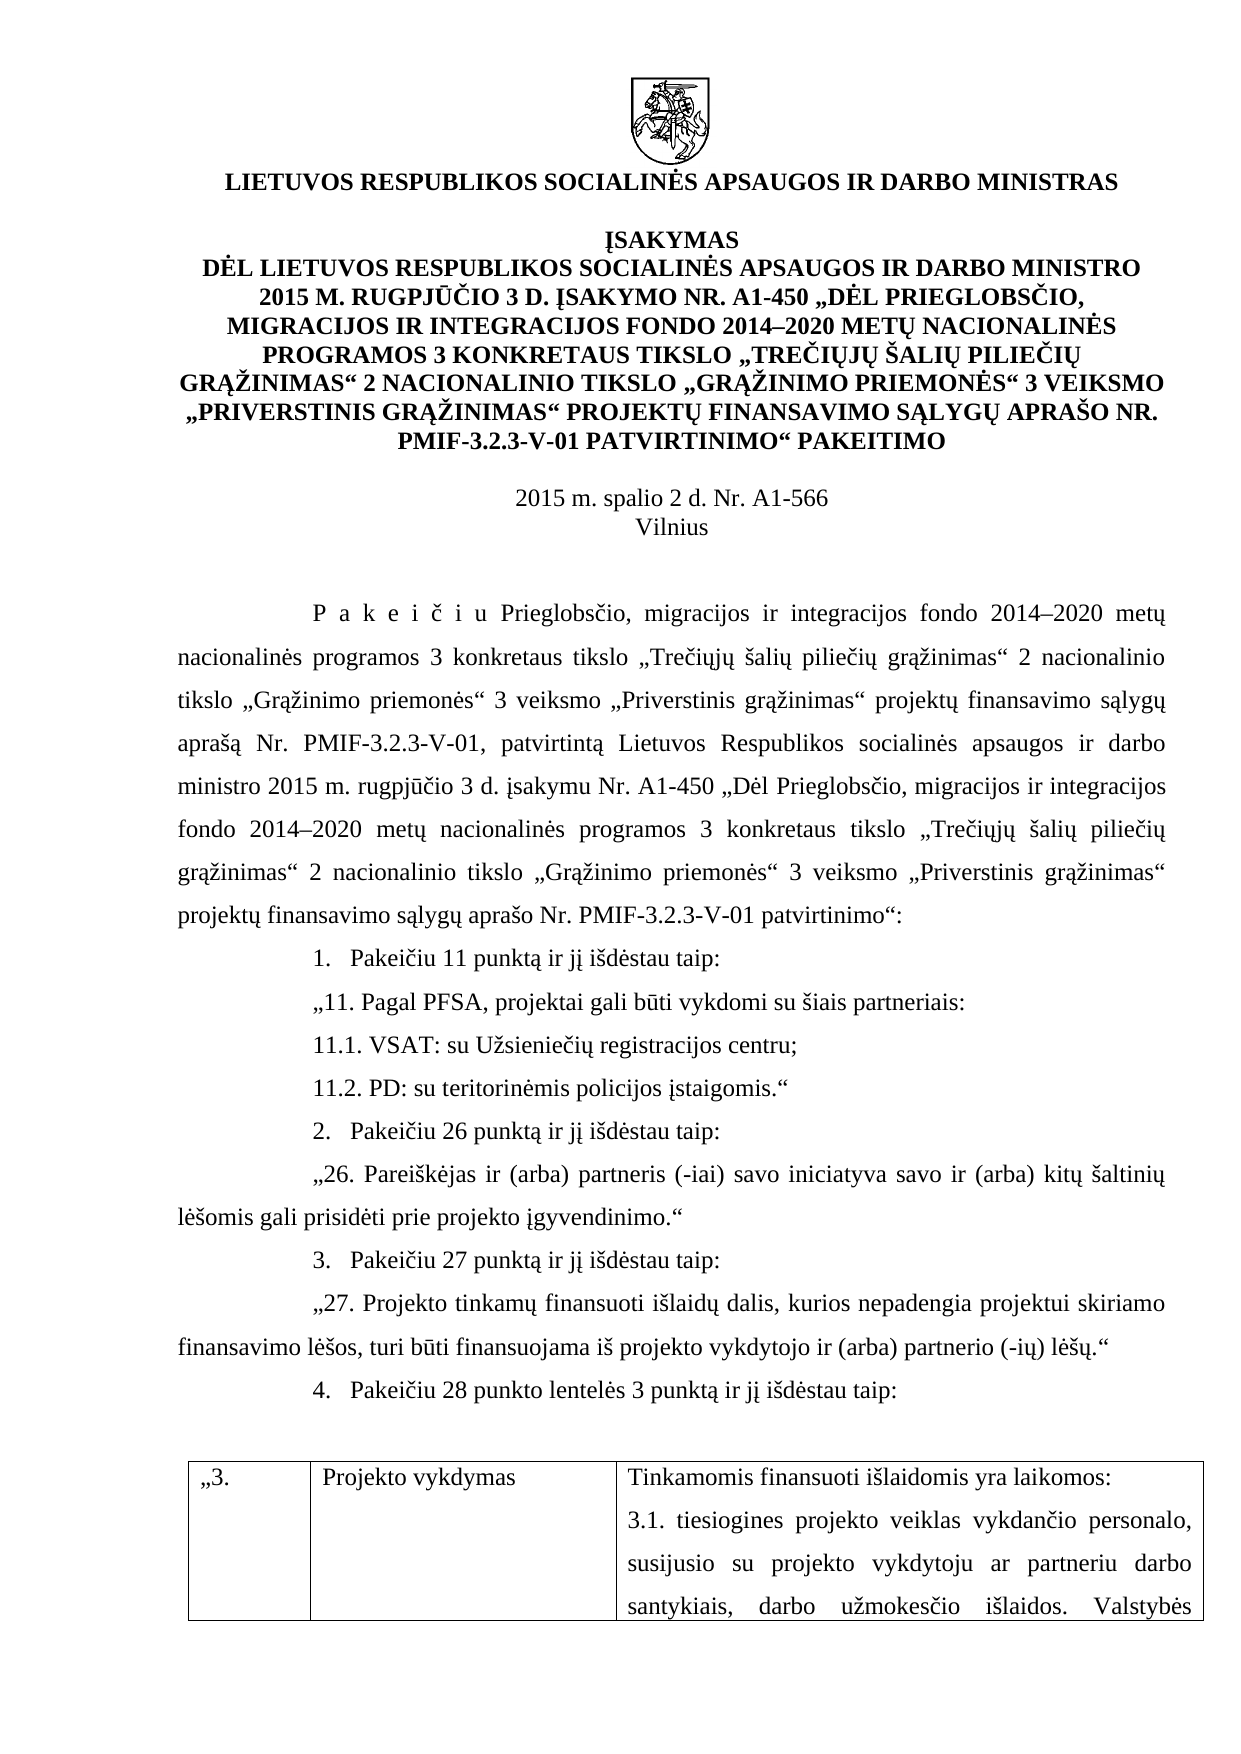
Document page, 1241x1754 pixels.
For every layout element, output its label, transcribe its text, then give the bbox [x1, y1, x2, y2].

table_header Projekto vykdymas [311, 1462, 616, 1620]
text 11.1. VSAT: su Užsieniečių registracijos centru; [177, 1030, 1166, 1058]
table_header Tinkamomis finansuoti išlaidomis yra laikomos: 3.1. tiesiogines projekto veiklas vykdančio personalo, susijusio su projekto vykdytoju ar partneriu darbo santykiais, darbo užmokesčio išlaidos. Valstybės [617, 1462, 1203, 1620]
text 2015 m. spalio 2 d. Nr. A1-566 [177, 483, 1166, 512]
text DĖL LIETUVOS RESPUBLIKOS SOCIALINĖS APSAUGOS IR DARBO MINISTRO 2015 M. RUGPJŪČIO 3 D. ĮSAKYMO NR. A1-450 „DĖL PRIEGLOBSČIO, MIGRACIJOS IR INTEGRACIJOS FONDO 2014–2020 METŲ NACIONALINĖS PROGRAMOS 3 KONKRETAUS TIKSLO „TREČIŲJŲ ŠALIŲ PILIEČIŲ GRĄŽINIMAS“ 2 NACIONALINIO TIKSLO „GRĄŽINIMO PRIEMONĖS“ 3 VEIKSMO „PRIVERSTINIS GRĄŽINIMAS“ PROJEKTŲ FINANSAVIMO SĄLYGŲ APRAŠO NR. PMIF-3.2.3-V-01 PATVIRTINIMO“ PAKEITIMO [177, 253, 1166, 455]
text 4. Pakeičiu 28 punkto lentelės 3 punktą ir jį išdėstau taip: [312, 1375, 1166, 1403]
text 1. Pakeičiu 11 punktą ir jį išdėstau taip: [312, 943, 1166, 972]
text P a k e i č i u Prieglobsčio, migracijos ir integracijos fondo 2014–2020 metų nacionalinės programos 3 konkretaus tikslo „Trečiųjų šalių piliečių grąžinimas“ 2 nacionalinio tikslo „Grąžinimo priemonės“ 3 veiksmo „Priverstinis grąžinimas“ projektų finansavimo sąlygų aprašą Nr. PMIF-3.2.3-V-01, patvirtintą Lietuvos Respublikos socialinės apsaugos ir darbo ministro 2015 m. rugpjūčio 3 d. įsakymu Nr. A1-450 „Dėl Prieglobsčio, migracijos ir integracijos fondo 2014–2020 metų nacionalinės programos 3 konkretaus tikslo „Trečiųjų šalių piliečių grąžinimas“ 2 nacionalinio tikslo „Grąžinimo priemonės“ 3 veiksmo „Priverstinis grąžinimas“ projektų finansavimo sąlygų aprašo Nr. PMIF-3.2.3-V-01 patvirtinimo“: [177, 598, 1166, 929]
text „26. Pareiškėjas ir (arba) partneris (-iai) savo iniciatyva savo ir (arba) kitų šaltinių lėšomis gali prisidėti prie projekto įgyvendinimo.“ [177, 1159, 1166, 1231]
text 2. Pakeičiu 26 punktą ir jį išdėstau taip: [312, 1116, 1166, 1145]
text LIETUVOS RESPUBLIKOS SOCIALINĖS APSAUGOS IR DARBO MINISTRAS [177, 167, 1166, 196]
text 3. Pakeičiu 27 punktą ir jį išdėstau taip: [312, 1245, 1166, 1274]
table_header „3. [189, 1462, 310, 1620]
text 11.2. PD: su teritorinėmis policijos įstaigomis.“ [177, 1073, 1166, 1102]
text ĮSAKYMAS [177, 225, 1166, 253]
text Vilnius [177, 512, 1166, 541]
text „27. Projekto tinkamų finansuoti išlaidų dalis, kurios nepadengia projektui skiriamo finansavimo lėšos, turi būti finansuojama iš projekto vykdytojo ir (arba) partnerio (-ių) lėšų.“ [177, 1288, 1166, 1360]
text „11. Pagal PFSA, projektai gali būti vykdomi su šiais partneriais: [177, 987, 1166, 1015]
